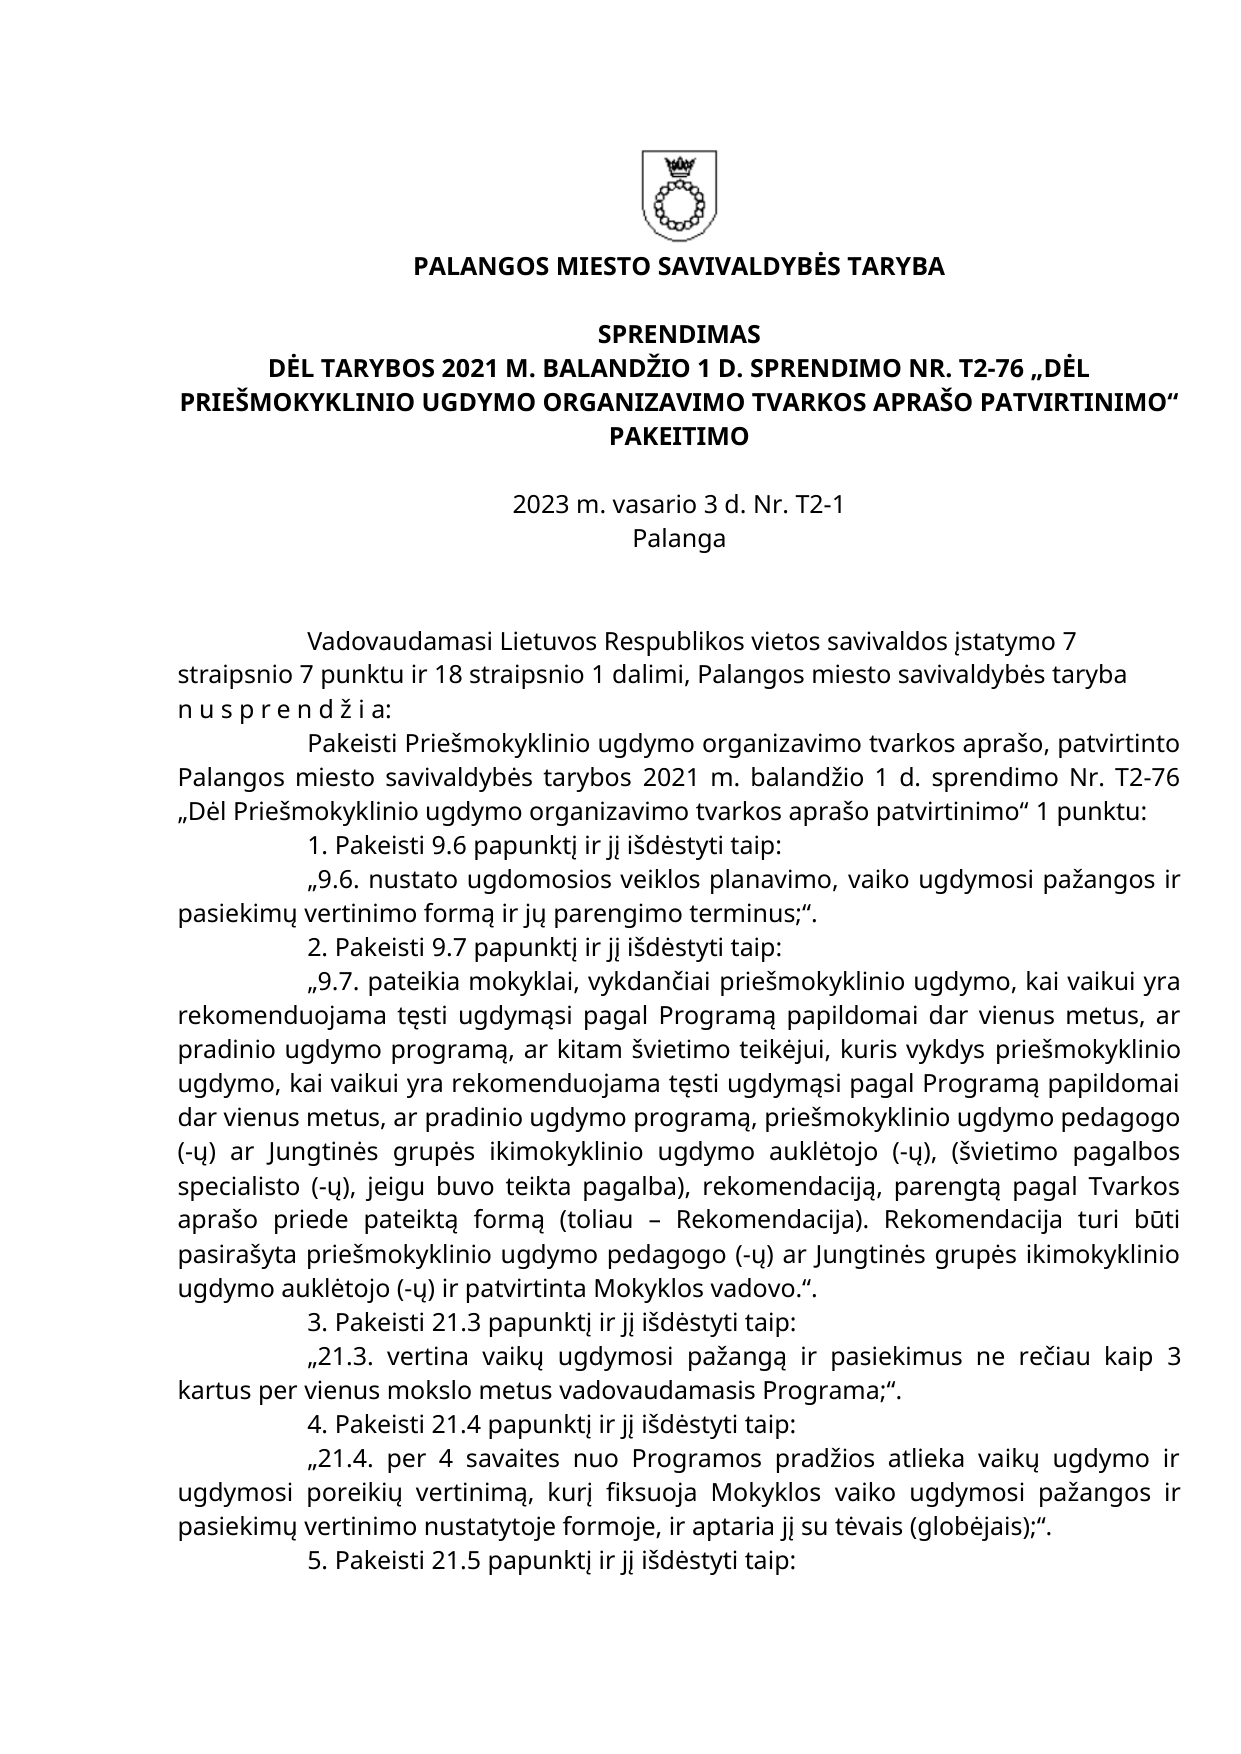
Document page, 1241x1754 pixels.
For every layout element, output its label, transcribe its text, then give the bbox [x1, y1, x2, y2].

text „9.6. nustato ugdomosios veiklos planavimo, vaiko ugdymosi pažangos ir pasiekimų vertinimo formą ir jų parengimo terminus;“. [177, 862, 1181, 930]
text „21.3. vertina vaikų ugdymosi pažangą ir pasiekimus ne rečiau kaip 3 kartus per vienus mokslo metus vadovaudamasis Programa;“. [177, 1338, 1181, 1407]
text Pakeisti Priešmokyklinio ugdymo organizavimo tvarkos aprašo, patvirtinto Palangos miesto savivaldybės tarybos 2021 m. balandžio 1 d. sprendimo Nr. T2-76 „Dėl Priešmokyklinio ugdymo organizavimo tvarkos aprašo patvirtinimo“ 1 punktu: [177, 725, 1181, 827]
text SPRENDIMAS [177, 317, 1181, 351]
text DĖL TARYBOS 2021 M. BALANDŽIO 1 D. SPRENDIMO NR. T2-76 „DĖL PRIEŠMOKYKLINIO UGDYMO ORGANIZAVIMO TVARKOS APRAŠO PATVIRTINIMO“ PAKEITIMO [177, 351, 1181, 453]
text Palanga [177, 521, 1181, 555]
text 3. Pakeisti 21.3 papunktį ir jį išdėstyti taip: [177, 1304, 1181, 1338]
text „9.7. pateikia mokyklai, vykdančiai priešmokyklinio ugdymo, kai vaikui yra rekomenduojama tęsti ugdymąsi pagal Programą papildomai dar vienus metus, ar pradinio ugdymo programą, ar kitam švietimo teikėjui, kuris vykdys priešmokyklinio ugdymo, kai vaikui yra rekomenduojama tęsti ugdymąsi pagal Programą papildomai dar vienus metus, ar pradinio ugdymo programą, priešmokyklinio ugdymo pedagogo (-ų) ar Jungtinės grupės ikimokyklinio ugdymo auklėtojo (-ų), (švietimo pagalbos specialisto (-ų), jeigu buvo teikta pagalba), rekomendaciją, parengtą pagal Tvarkos aprašo priede pateiktą formą (toliau – Rekomendacija). Rekomendacija turi būti pasirašyta priešmokyklinio ugdymo pedagogo (-ų) ar Jungtinės grupės ikimokyklinio ugdymo auklėtojo (-ų) ir patvirtinta Mokyklos vadovo.“. [177, 964, 1181, 1304]
text 2. Pakeisti 9.7 papunktį ir jį išdėstyti taip: [177, 930, 1181, 964]
text 4. Pakeisti 21.4 papunktį ir jį išdėstyti taip: [177, 1407, 1181, 1441]
text PALANGOS MIESTO SAVIVALDYBĖS TARYBA [177, 248, 1181, 282]
text 1. Pakeisti 9.6 papunktį ir jį išdėstyti taip: [177, 827, 1181, 862]
text 2023 m. vasario 3 d. Nr. T2-1 [177, 487, 1181, 521]
text Vadovaudamasi Lietuvos Respublikos vietos savivaldos įstatymo 7 straipsnio 7 punktu ir 18 straipsnio 1 dalimi, Palangos miesto savivaldybės taryba nusprendžia: [177, 623, 1181, 725]
text „21.4. per 4 savaites nuo Programos pradžios atlieka vaikų ugdymo ir ugdymosi poreikių vertinimą, kurį fiksuoja Mokyklos vaiko ugdymosi pažangos ir pasiekimų vertinimo nustatytoje formoje, ir aptaria jį su tėvais (globėjais);“. [177, 1441, 1181, 1543]
text 5. Pakeisti 21.5 papunktį ir jį išdėstyti taip: [177, 1543, 1181, 1577]
